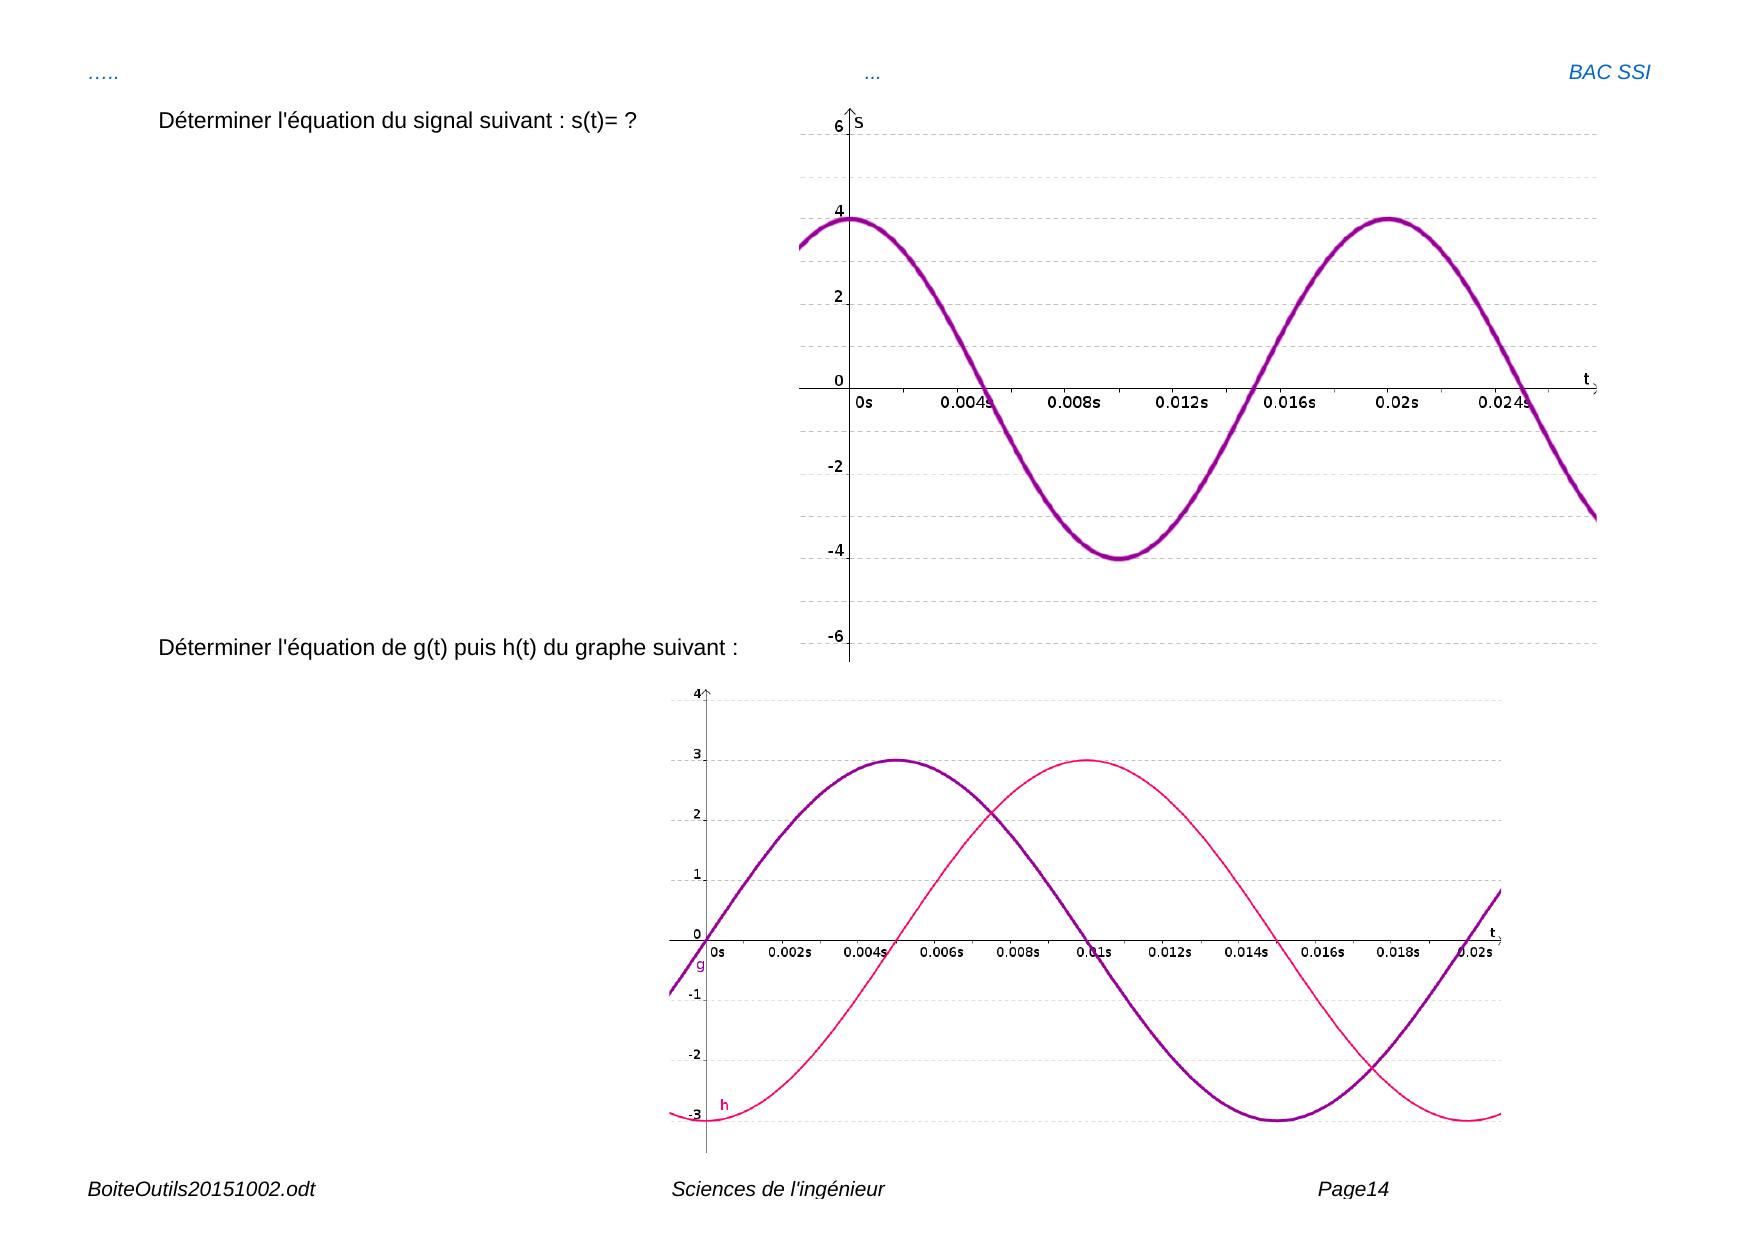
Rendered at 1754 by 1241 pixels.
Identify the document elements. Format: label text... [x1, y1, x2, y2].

text Déterminer l'équation du signal suivant : s(t)= ? [158, 107, 1668, 133]
text [1597, 634, 1668, 660]
text Déterminer l'équation de g(t) puis h(t) du graphe suivant : [158, 634, 799, 660]
picture [669, 689, 1502, 1153]
picture [799, 108, 1597, 662]
